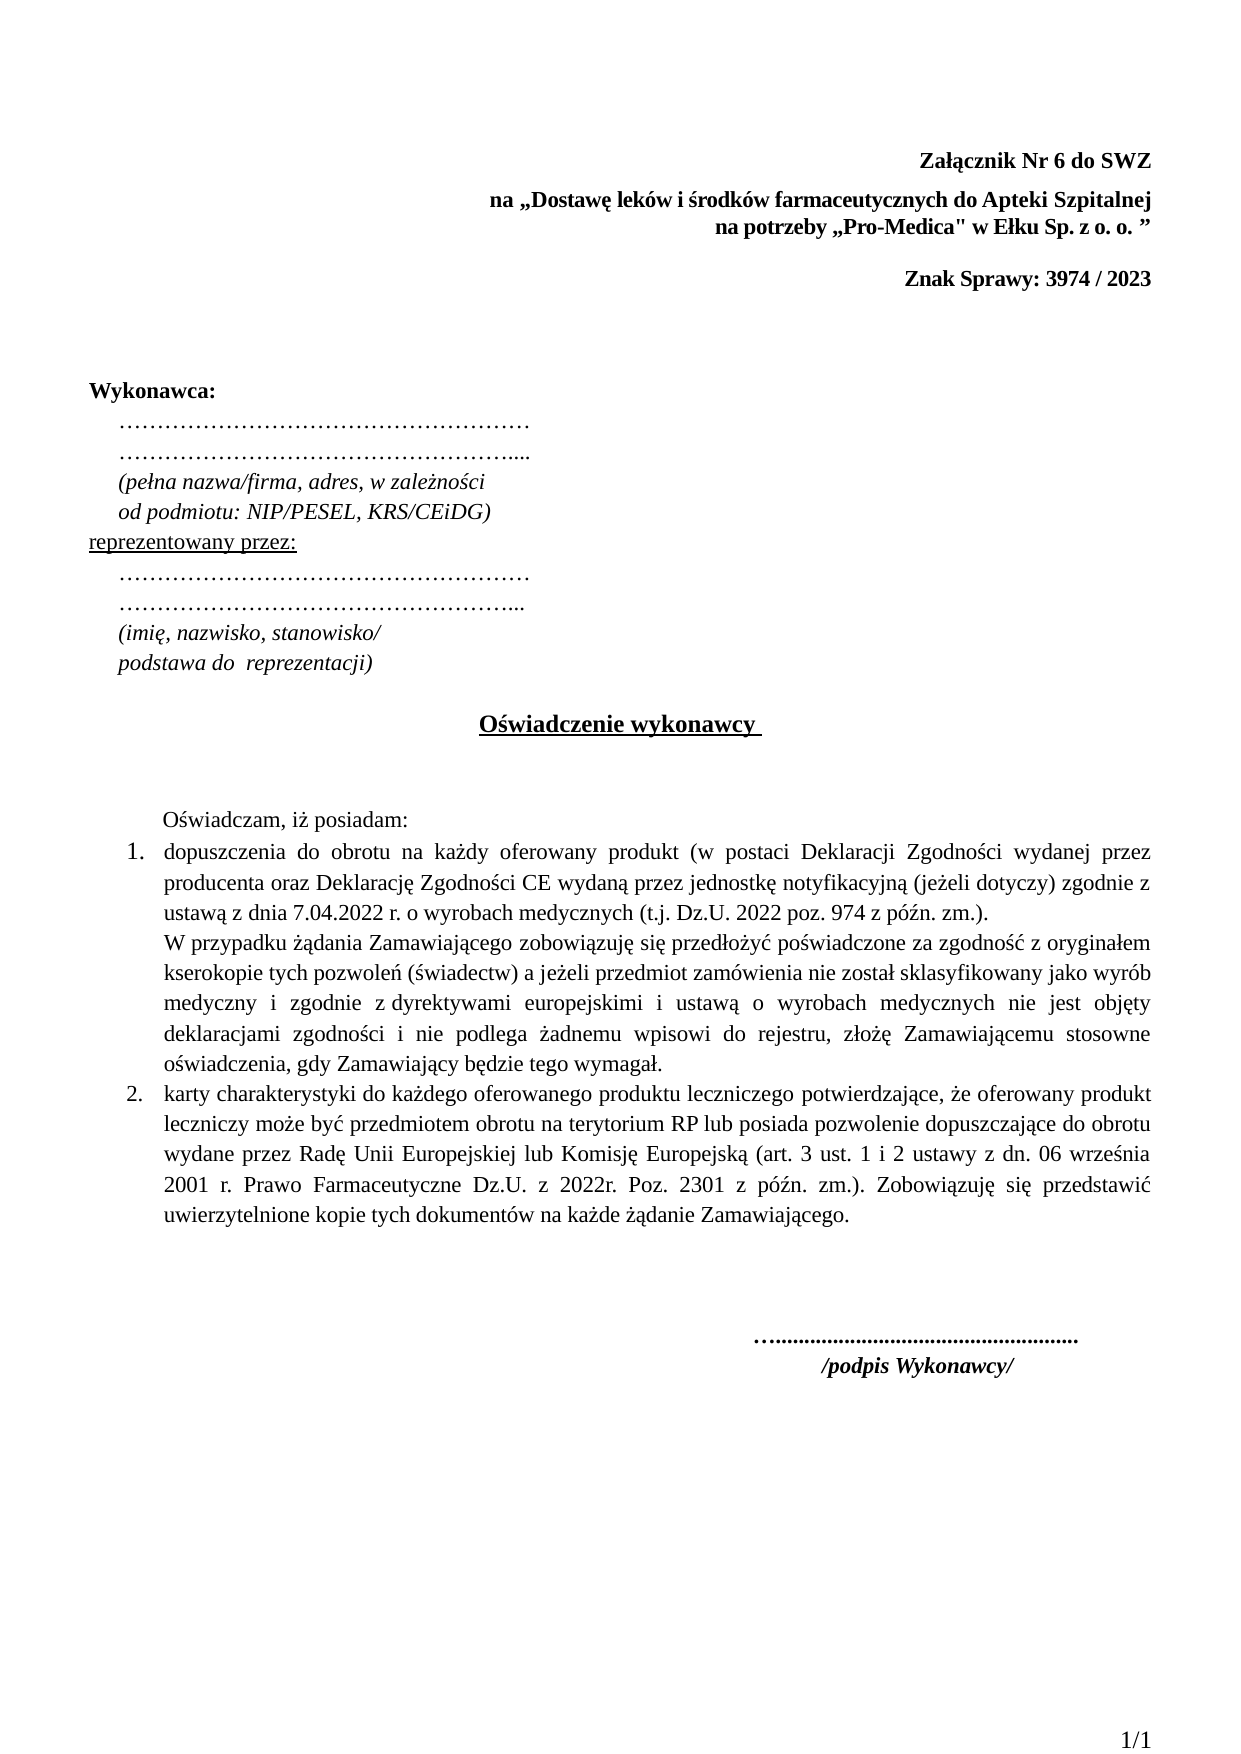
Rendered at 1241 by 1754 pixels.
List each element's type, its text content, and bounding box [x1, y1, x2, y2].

text Oświadczenie wykonawcy [88, 709, 1152, 738]
text Wykonawca: [88, 377, 1152, 404]
text Oświadczam, iż posiadam: [88, 806, 1152, 832]
text na potrzeby „Pro-Medica" w Ełku Sp. z o. o. ’’ [88, 213, 1152, 239]
text …………………………………………………………………………………………….... [118, 407, 531, 464]
list W przypadku żądania Zamawiającego zobowiązuję się przedłożyć poświadczone za zgodność z oryginałem kserokopie tych pozwoleń (świadectw) a jeżeli przedmiot zamówienia nie został sklasyfikowany jako wyrób medyczny i zgodnie z dyrektywami europejskimi i ustawą o wyrobach medycznych nie jest objęty deklaracjami zgodności i nie podlega żadnemu wpisowi do rejestru, złożę Zamawiającemu stosowne oświadczenia, gdy Zamawiający będzie tego wymagał. [126, 929, 1152, 1076]
text od podmiotu: NIP/PESEL, KRS/CEiDG) [118, 498, 532, 524]
text reprezentowany przez: [88, 528, 1152, 555]
text (imię, nazwisko, stanowisko/ [118, 619, 532, 645]
text /podpis Wykonawcy/ [162, 1352, 1149, 1378]
list dopuszczenia do obrotu na każdy oferowany produkt (w postaci Deklaracji Zgodności wydanej przez producenta oraz Deklarację Zgodności CE wydaną przez jednostkę notyfikacyjną (jeżeli dotyczy) zgodnie z ustawą z dnia 7.04.2022 r. o wyrobach medycznych (t.j. Dz.U. 2022 poz. 974 z późn. zm.). [126, 836, 1152, 925]
text Załącznik Nr 6 do SWZ [88, 148, 1152, 174]
list karty charakterystyki do każdego oferowanego produktu leczniczego potwierdzające, że oferowany produkt leczniczy może być przedmiotem obrotu na terytorium RP lub posiada pozwolenie dopuszczające do obrotu wydane przez Radę Unii Europejskiej lub Komisję Europejską (art. 3 ust. 1 i 2 ustawy z dn. 06 września 2001 r. Prawo Farmaceutyczne Dz.U. z 2022r. Poz. 2301 z późn. zm.). Zobowiązuję się przedstawić uwierzytelnione kopie tych dokumentów na każde żądanie Zamawiającego. [126, 1080, 1152, 1227]
text (pełna nazwa/firma, adres, w zależności [118, 468, 532, 494]
text Znak Sprawy: 3974 / 2023 [88, 266, 1152, 292]
text podstawa do reprezentacji) [118, 649, 532, 676]
text …..................................................... [162, 1322, 1149, 1348]
text ……………………………………………………………………………………………... [118, 558, 531, 615]
text na „Dostawę leków i środków farmaceutycznych do Apteki Szpitalnej [88, 186, 1152, 213]
